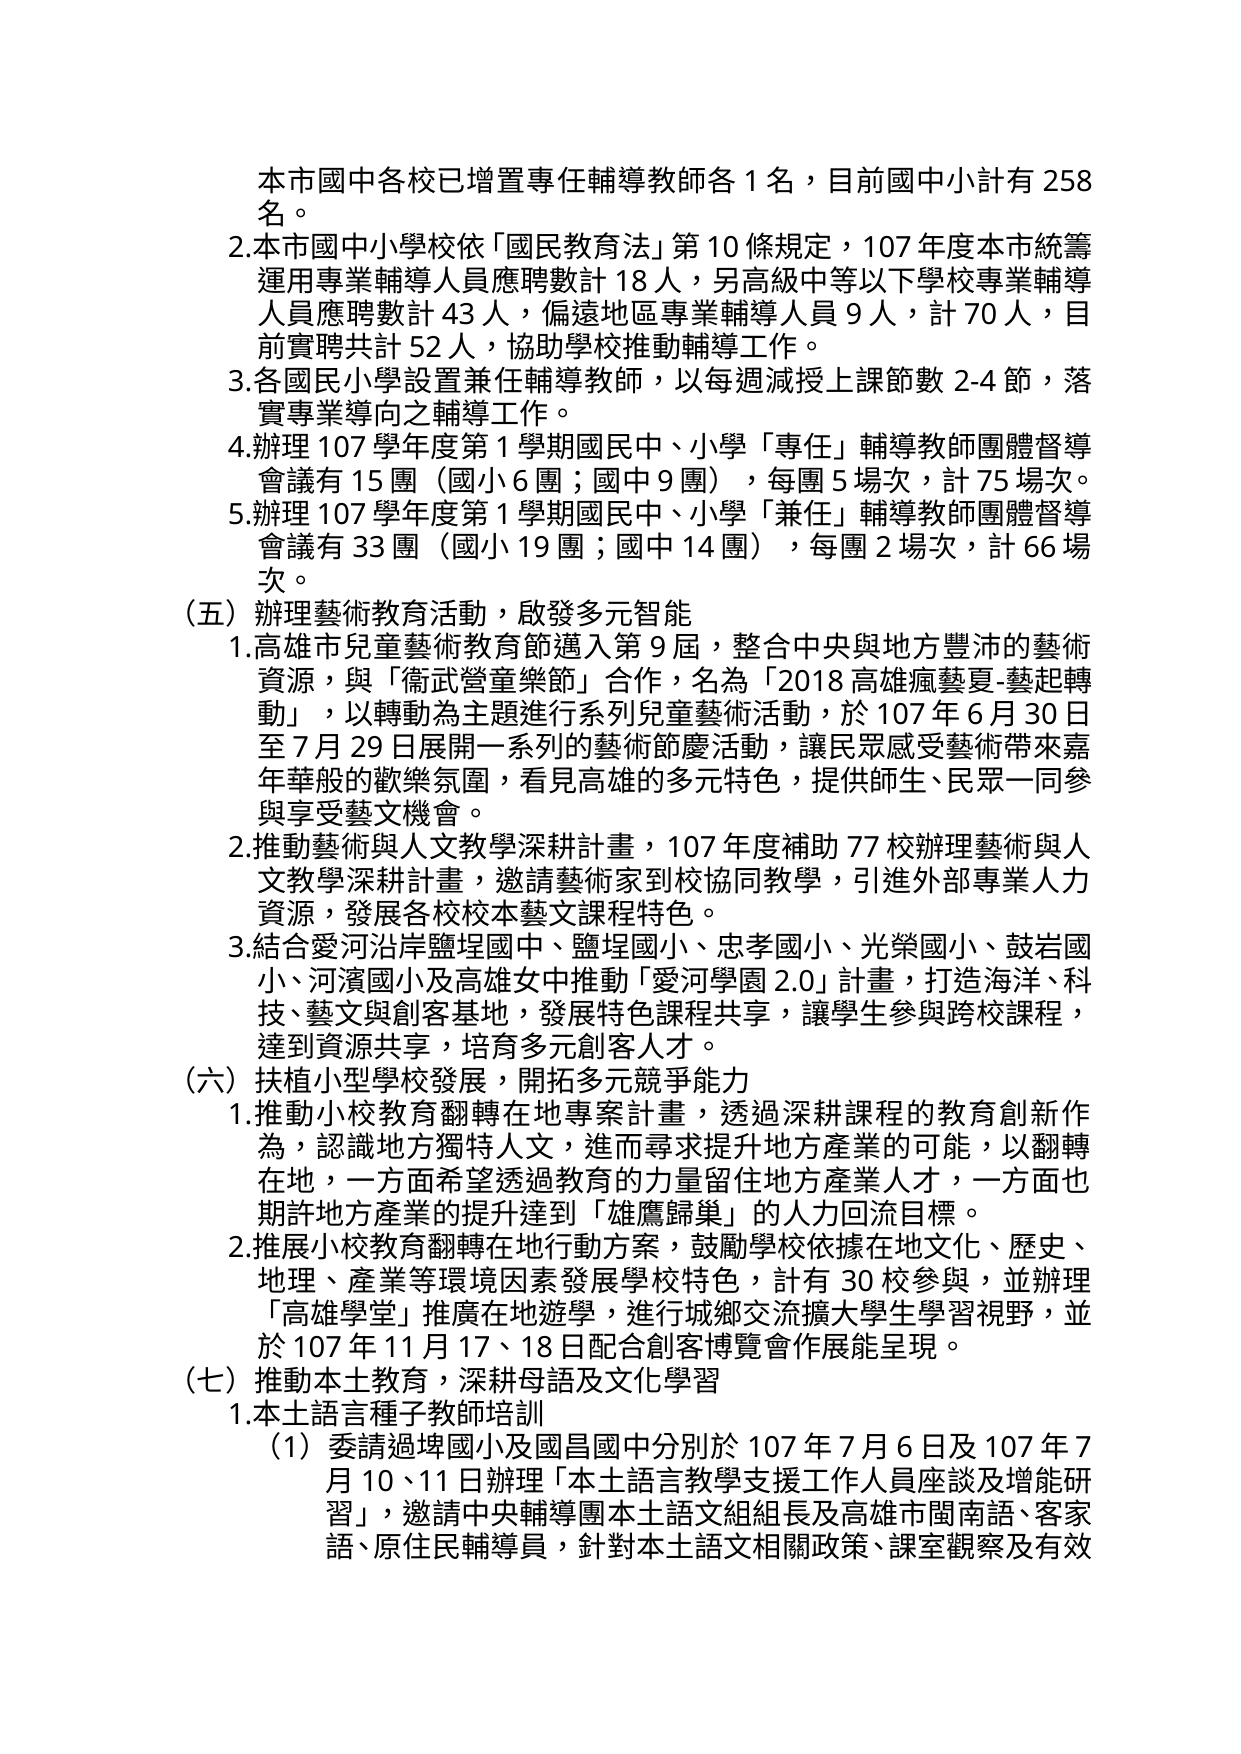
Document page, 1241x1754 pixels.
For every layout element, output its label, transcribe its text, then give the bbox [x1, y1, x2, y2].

text （五）辦理藝術教育活動，啟發多元智能 [148, 598, 1092, 631]
text 5.辦理107學年度第1學期國民中、小學「兼任」輔導教師團體督導會議有33團（國小19團；國中14團），每團2場次，計66場次。 [228, 498, 1092, 598]
text 1.推動小校教育翻轉在地專案計畫，透過深耕課程的教育創新作為，認識地方獨特人文，進而尋求提升地方產業的可能，以翻轉在地，一方面希望透過教育的力量留住地方產業人才，一方面也期許地方產業的提升達到「雄鷹歸巢」的人力回流目標。 [228, 1098, 1092, 1231]
text （七）推動本土教育，深耕母語及文化學習 [148, 1364, 1092, 1398]
text 3.各國民小學設置兼任輔導教師，以每週減授上課節數2-4節，落實專業導向之輔導工作。 [228, 364, 1092, 431]
text 本市國中各校已增置專任輔導教師各1名，目前國中小計有258名。 [228, 164, 1092, 231]
text 2.推動藝術與人文教學深耕計畫，107年度補助77校辦理藝術與人文教學深耕計畫，邀請藝術家到校協同教學，引進外部專業人力資源，發展各校校本藝文課程特色。 [228, 831, 1092, 931]
text （六）扶植小型學校發展，開拓多元競爭能力 [148, 1064, 1092, 1098]
text 2.推展小校教育翻轉在地行動方案，鼓勵學校依據在地文化、歷史、地理、產業等環境因素發展學校特色，計有30校參與，並辦理「高雄學堂」推廣在地遊學，進行城鄉交流擴大學生學習視野，並於107年11月17、18日配合創客博覽會作展能呈現。 [228, 1231, 1092, 1364]
text （1）委請過埤國小及國昌國中分別於107年7月6日及107年7月10、11日辦理「本土語言教學支援工作人員座談及增能研習」，邀請中央輔導團本土語文組組長及高雄市閩南語、客家語、原住民輔導員，針對本土語文相關政策、課室觀察及有效 [253, 1431, 1092, 1564]
text 1.本土語言種子教師培訓 [228, 1398, 1092, 1431]
text 2.本市國中小學校依「國民教育法」第10條規定，107年度本市統籌運用專業輔導人員應聘數計18人，另高級中等以下學校專業輔導人員應聘數計43人，偏遠地區專業輔導人員9人，計70人，目前實聘共計52人，協助學校推動輔導工作。 [228, 231, 1092, 364]
text 3.結合愛河沿岸鹽埕國中、鹽埕國小、忠孝國小、光榮國小、鼓岩國小、河濱國小及高雄女中推動「愛河學園2.0」計畫，打造海洋、科技、藝文與創客基地，發展特色課程共享，讓學生參與跨校課程，達到資源共享，培育多元創客人才。 [228, 931, 1092, 1064]
text 4.辦理107學年度第1學期國民中、小學「專任」輔導教師團體督導會議有15團（國小6團；國中9團），每團5場次，計75場次。 [228, 431, 1092, 498]
text 1.高雄市兒童藝術教育節邁入第9屆，整合中央與地方豐沛的藝術資源，與「衞武營童樂節」合作，名為「2018高雄瘋藝夏-藝起轉動」，以轉動為主題進行系列兒童藝術活動，於107年6月30日至7月29日展開一系列的藝術節慶活動，讓民眾感受藝術帶來嘉年華般的歡樂氛圍，看見高雄的多元特色，提供師生、民眾一同參與享受藝文機會。 [228, 631, 1092, 831]
